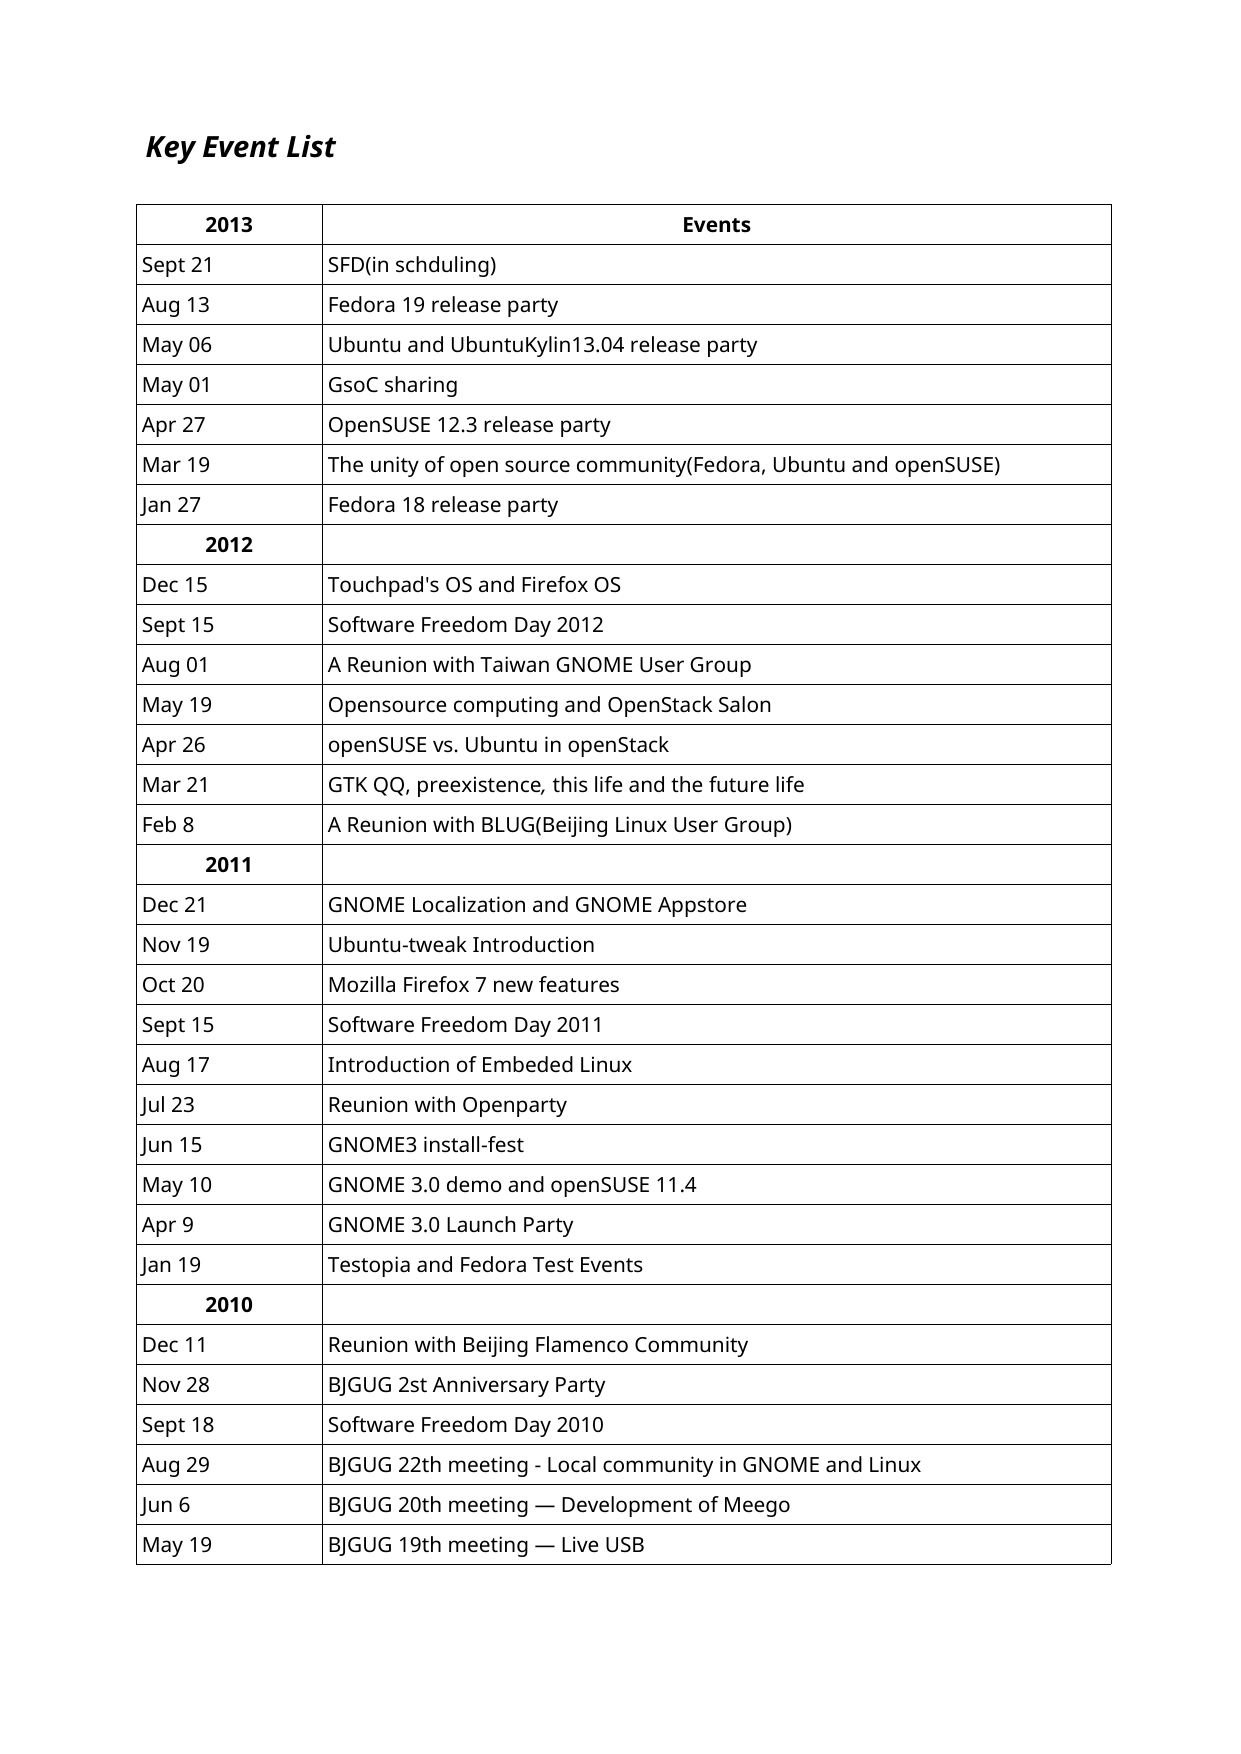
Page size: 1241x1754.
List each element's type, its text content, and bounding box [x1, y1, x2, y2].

table_cell May 19 [137, 1525, 322, 1564]
table_cell Dec 15 [137, 565, 322, 604]
table_cell Jan 27 [137, 485, 322, 524]
table_cell 2011 [137, 845, 322, 884]
table_cell GNOME3 install-fest [323, 1125, 1111, 1164]
table_cell Software Freedom Day 2012 [323, 605, 1111, 644]
table_cell Sept 21 [137, 245, 322, 284]
table_cell [323, 525, 1111, 564]
table_cell SFD(in schduling) [323, 245, 1111, 284]
table_cell May 06 [137, 325, 322, 364]
table_cell Aug 17 [137, 1045, 322, 1084]
table_cell Opensource computing and OpenStack Salon [323, 685, 1111, 724]
table_cell [323, 1285, 1111, 1324]
table_cell Jun 6 [137, 1485, 322, 1524]
table_cell Aug 01 [137, 645, 322, 684]
table_cell openSUSE vs. Ubuntu in openStack [323, 725, 1111, 764]
table_cell Aug 29 [137, 1445, 322, 1484]
table_cell Jun 15 [137, 1125, 322, 1164]
table_cell Sept 18 [137, 1405, 322, 1444]
table_cell GNOME Localization and GNOME Appstore [323, 885, 1111, 924]
subtitle Key Event List [339, 127, 1142, 166]
table_cell [323, 845, 1111, 884]
table_cell 2012 [137, 525, 322, 564]
table_cell Apr 27 [137, 405, 322, 444]
table_cell GNOME 3.0 demo and openSUSE 11.4 [323, 1165, 1111, 1204]
table_cell Dec 21 [137, 885, 322, 924]
table_cell BJGUG 2st Anniversary Party [323, 1365, 1111, 1404]
table_cell Apr 9 [137, 1205, 322, 1244]
table_cell Aug 13 [137, 285, 322, 324]
table_cell Fedora 18 release party [323, 485, 1111, 524]
table_header Events [323, 205, 1111, 244]
table_cell Jul 23 [137, 1085, 322, 1124]
table_cell Software Freedom Day 2011 [323, 1005, 1111, 1044]
table_cell Mar 19 [137, 445, 322, 484]
table_cell OpenSUSE 12.3 release party [323, 405, 1111, 444]
table_cell Feb 8 [137, 805, 322, 844]
table_cell GsoC sharing [323, 365, 1111, 404]
table_header 2013 [137, 205, 322, 244]
table_cell Jan 19 [137, 1245, 322, 1284]
table_cell Sept 15 [137, 1005, 322, 1044]
table_cell Introduction of Embeded Linux [323, 1045, 1111, 1084]
table_cell GNOME 3.0 Launch Party [323, 1205, 1111, 1244]
table_cell Nov 19 [137, 925, 322, 964]
table_cell May 10 [137, 1165, 322, 1204]
table_cell The unity of open source community(Fedora, Ubuntu and openSUSE) [323, 445, 1111, 484]
table_cell BJGUG 20th meeting — Development of Meego [323, 1485, 1111, 1524]
table_cell May 01 [137, 365, 322, 404]
table_cell Apr 26 [137, 725, 322, 764]
table_cell Oct 20 [137, 965, 322, 1004]
table_cell Dec 11 [137, 1325, 322, 1364]
table_cell Mar 21 [137, 765, 322, 804]
table_cell Software Freedom Day 2010 [323, 1405, 1111, 1444]
table_cell BJGUG 19th meeting — Live USB [323, 1525, 1111, 1564]
table_cell Testopia and Fedora Test Events [323, 1245, 1111, 1284]
table_cell Fedora 19 release party [323, 285, 1111, 324]
table_cell May 19 [137, 685, 322, 724]
table_cell Sept 15 [137, 605, 322, 644]
table_cell A Reunion with Taiwan GNOME User Group [323, 645, 1111, 684]
table_cell Reunion with Beijing Flamenco Community [323, 1325, 1111, 1364]
table_cell Mozilla Firefox 7 new features [323, 965, 1111, 1004]
table_cell Touchpad's OS and Firefox OS [323, 565, 1111, 604]
table_cell Nov 28 [137, 1365, 322, 1404]
table_cell BJGUG 22th meeting - Local community in GNOME and Linux [323, 1445, 1111, 1484]
table_cell Ubuntu-tweak Introduction [323, 925, 1111, 964]
table_cell 2010 [137, 1285, 322, 1324]
table_cell Reunion with Openparty [323, 1085, 1111, 1124]
table_cell Ubuntu and UbuntuKylin13.04 release party [323, 325, 1111, 364]
table_cell GTK QQ, preexistence, this life and the future life [323, 765, 1111, 804]
table_cell A Reunion with BLUG(Beijing Linux User Group) [323, 805, 1111, 844]
